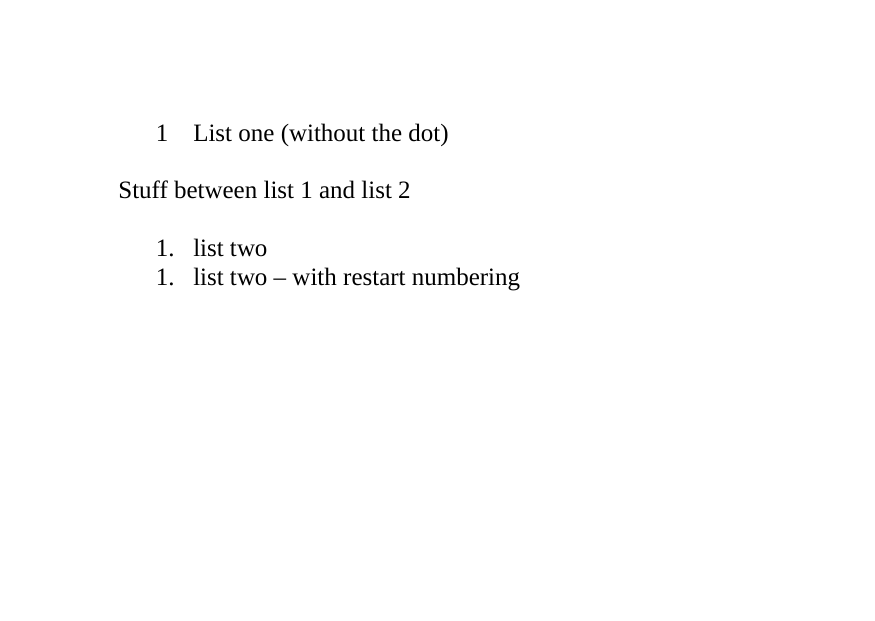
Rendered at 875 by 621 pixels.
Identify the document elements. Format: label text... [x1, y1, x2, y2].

list List one (without the dot) [156, 118, 756, 147]
text Stuff between list 1 and list 2 [118, 176, 756, 204]
list list two [156, 233, 756, 262]
list list two – with restart numbering [156, 262, 756, 291]
